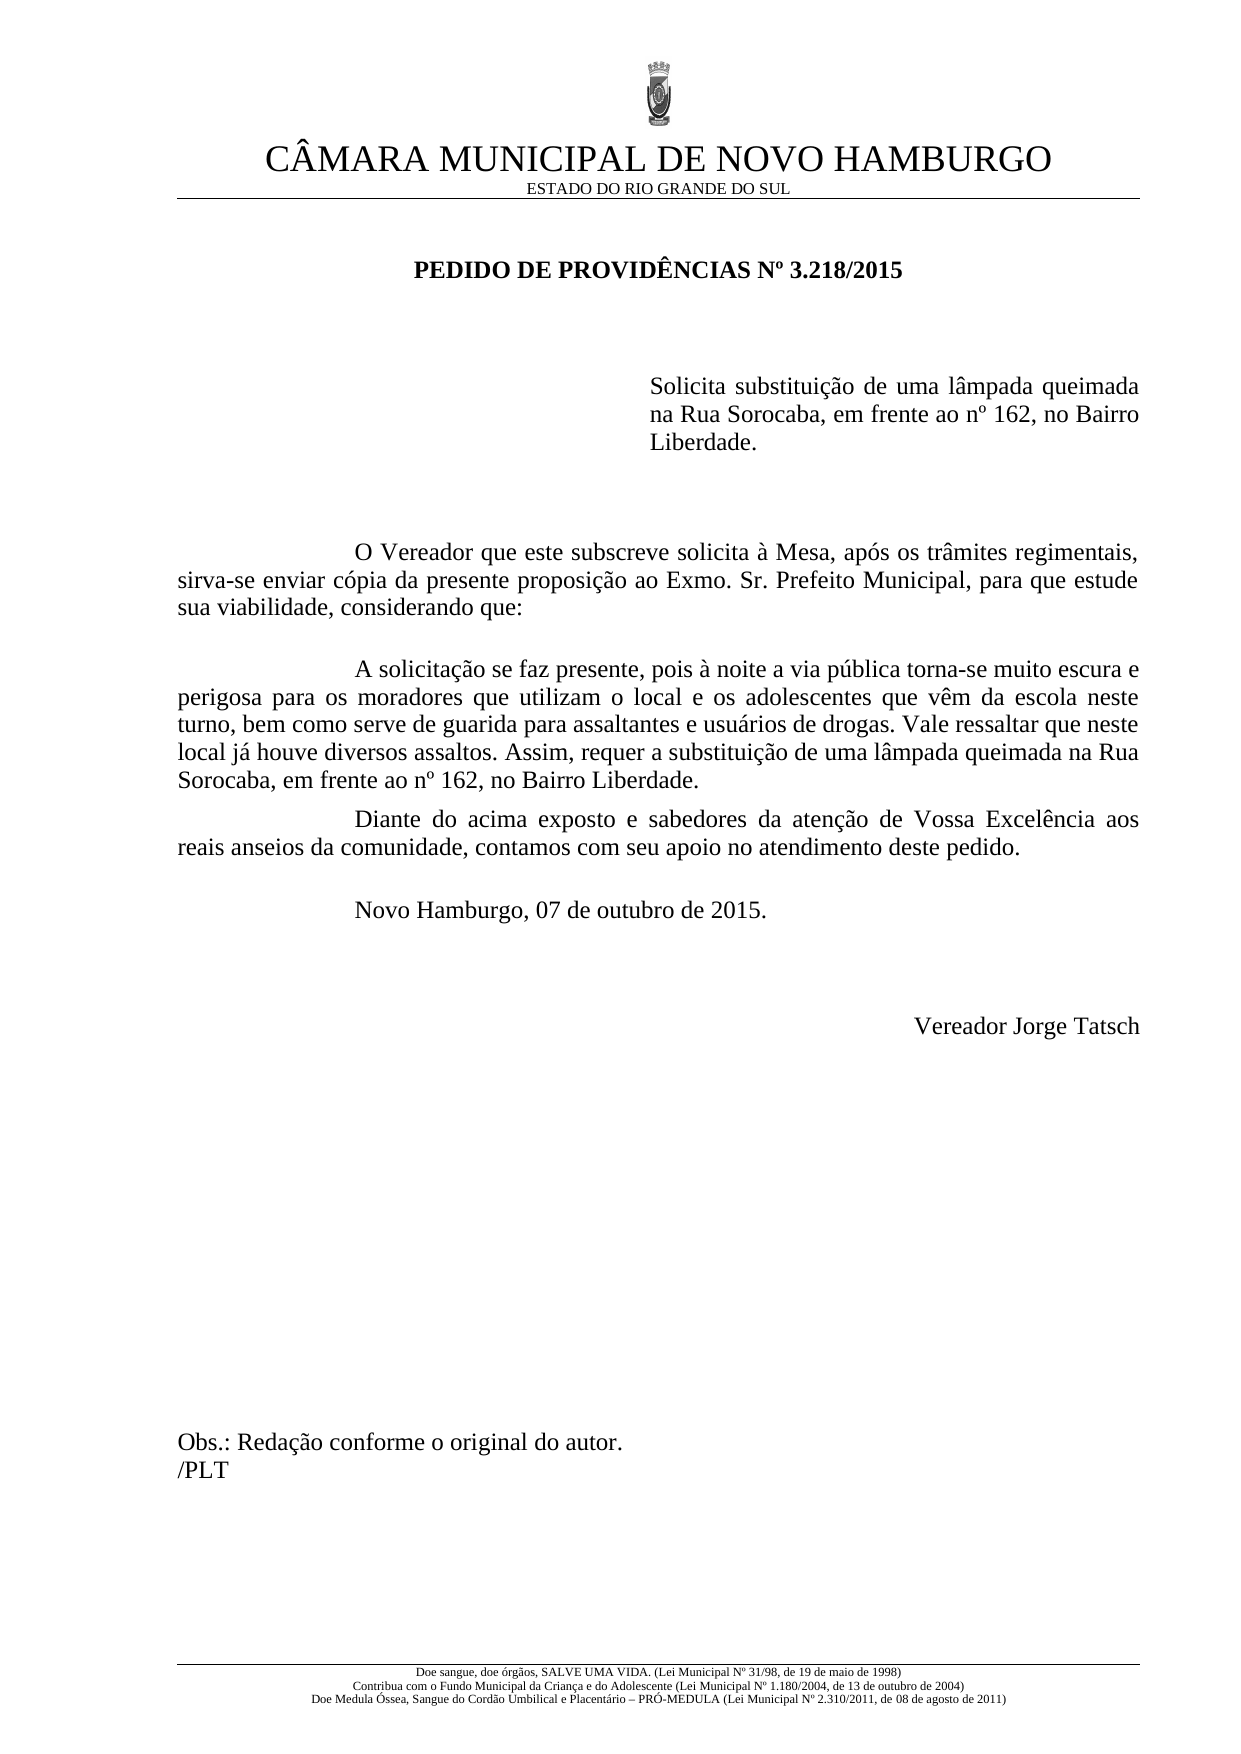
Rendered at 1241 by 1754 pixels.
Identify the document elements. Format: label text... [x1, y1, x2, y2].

text Diante do acima exposto e sabedores da atenção de Vossa Excelência aos reais anseios da comunidade, contamos com seu apoio no atendimento deste pedido. [177, 805, 1140, 861]
text O Vereador que este subscreve solicita à Mesa, após os trâmites regimentais, sirva-se enviar cópia da presente proposição ao Exmo. Sr. Prefeito Municipal, para que estude sua viabilidade, considerando que: [177, 538, 1140, 621]
text Vereador Jorge Tatsch [177, 1012, 1140, 1040]
text Solicita substituição de uma lâmpada queimada na Rua Sorocaba, em frente ao nº 162, no Bairro Liberdade. [649, 372, 1140, 455]
text Novo Hamburgo, 07 de outubro de 2015. [177, 896, 1140, 924]
text /PLT [177, 1456, 1140, 1483]
text A solicitação se faz presente, pois à noite a via pública torna-se muito escura e perigosa para os moradores que utilizam o local e os adolescentes que vêm da escola neste turno, bem como serve de guarida para assaltantes e usuários de drogas. Vale ressaltar que neste local já houve diversos assaltos. Assim, requer a substituição de uma lâmpada queimada na Rua Sorocaba, em frente ao nº 162, no Bairro Liberdade. [177, 655, 1140, 793]
text Obs.: Redação conforme o original do autor. [177, 1428, 1140, 1456]
text PEDIDO DE PROVIDÊNCIAS Nº 3.218/2015 [177, 256, 1140, 284]
